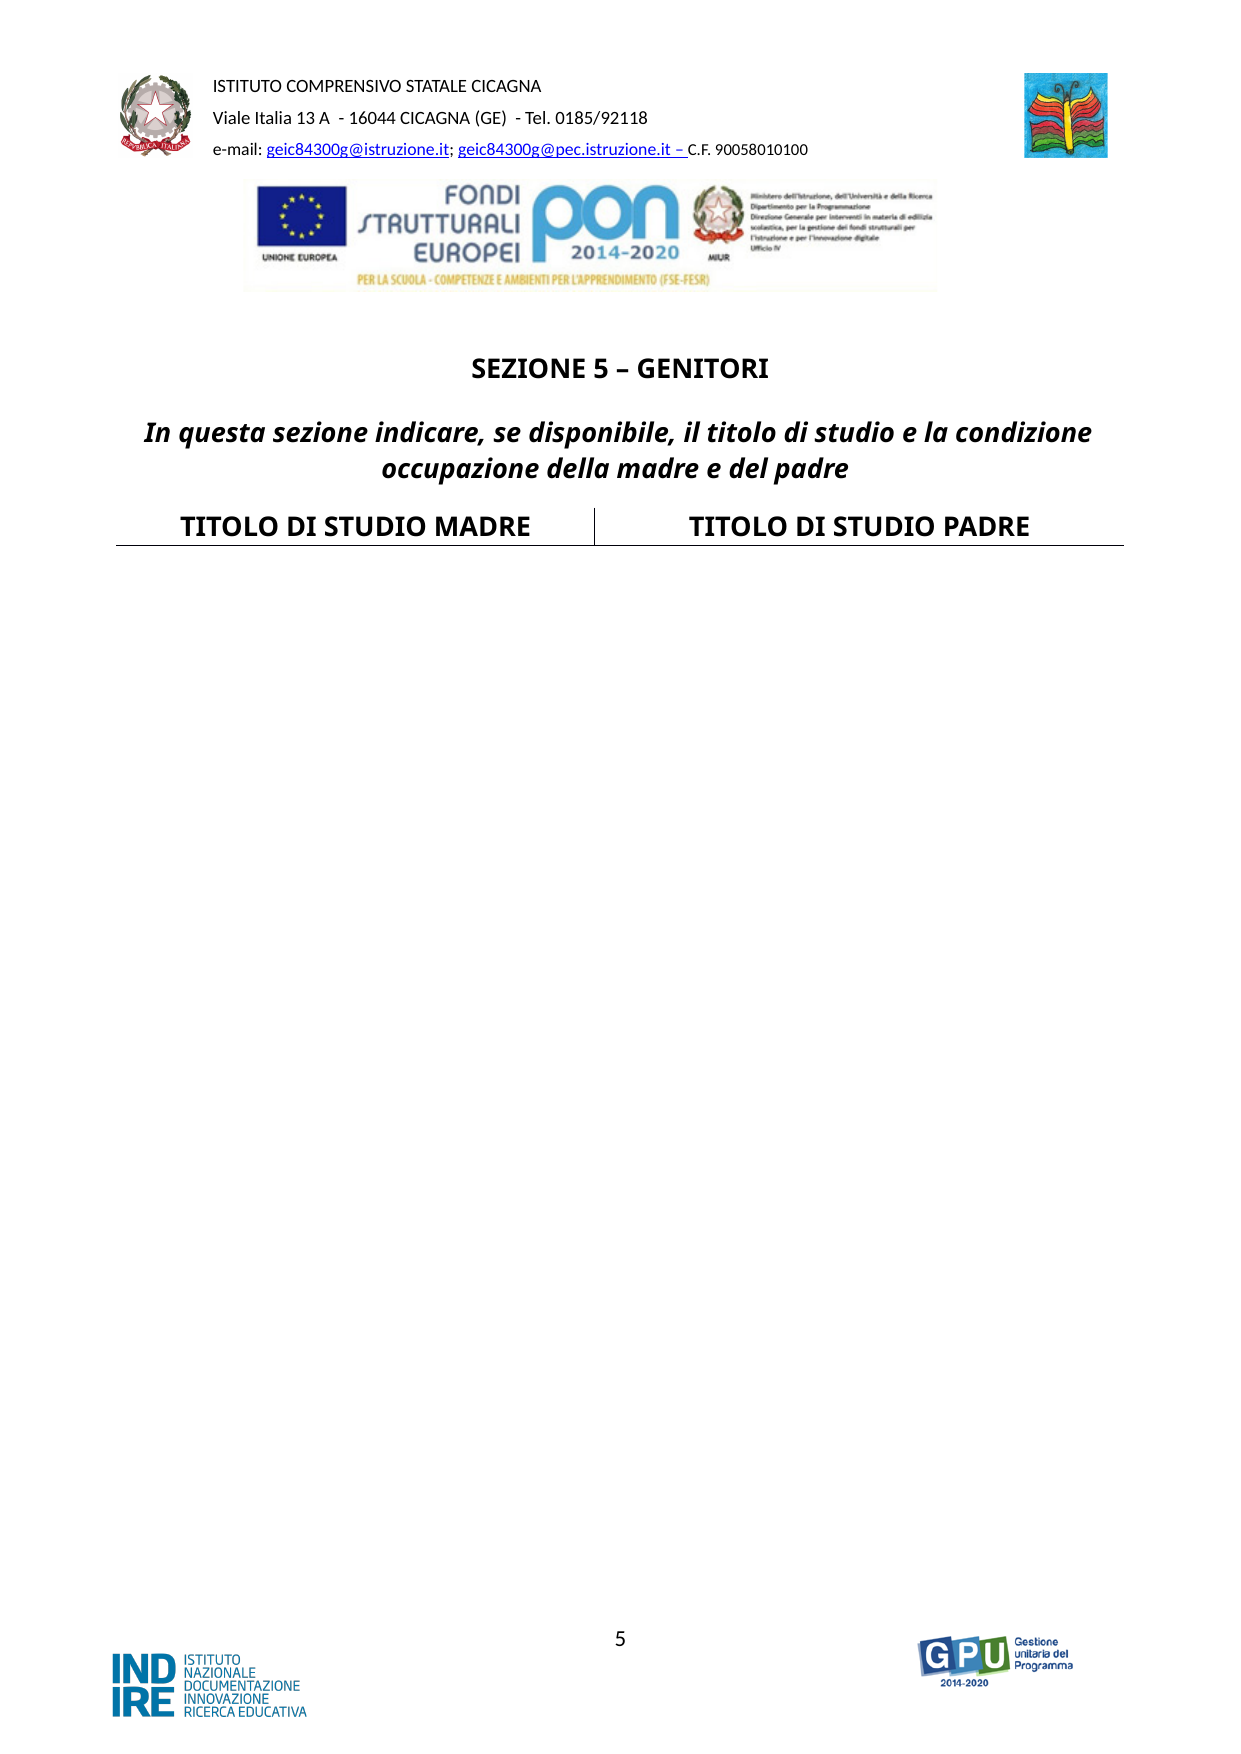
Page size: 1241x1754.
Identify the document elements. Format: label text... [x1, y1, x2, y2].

picture [243, 179, 938, 292]
picture [909, 1611, 1085, 1710]
picture [1024, 73, 1108, 158]
text SEZIONE 5 – GENITORI [118, 350, 1122, 387]
text In questa sezione indicare, se disponibile, il titolo di studio e la condizione occupazione della madre e del padre [118, 413, 1122, 487]
picture [118, 73, 193, 158]
table_header TITOLO DI STUDIO PADRE [595, 508, 1124, 544]
picture [109, 1652, 313, 1718]
table_header TITOLO DI STUDIO MADRE [116, 508, 594, 544]
